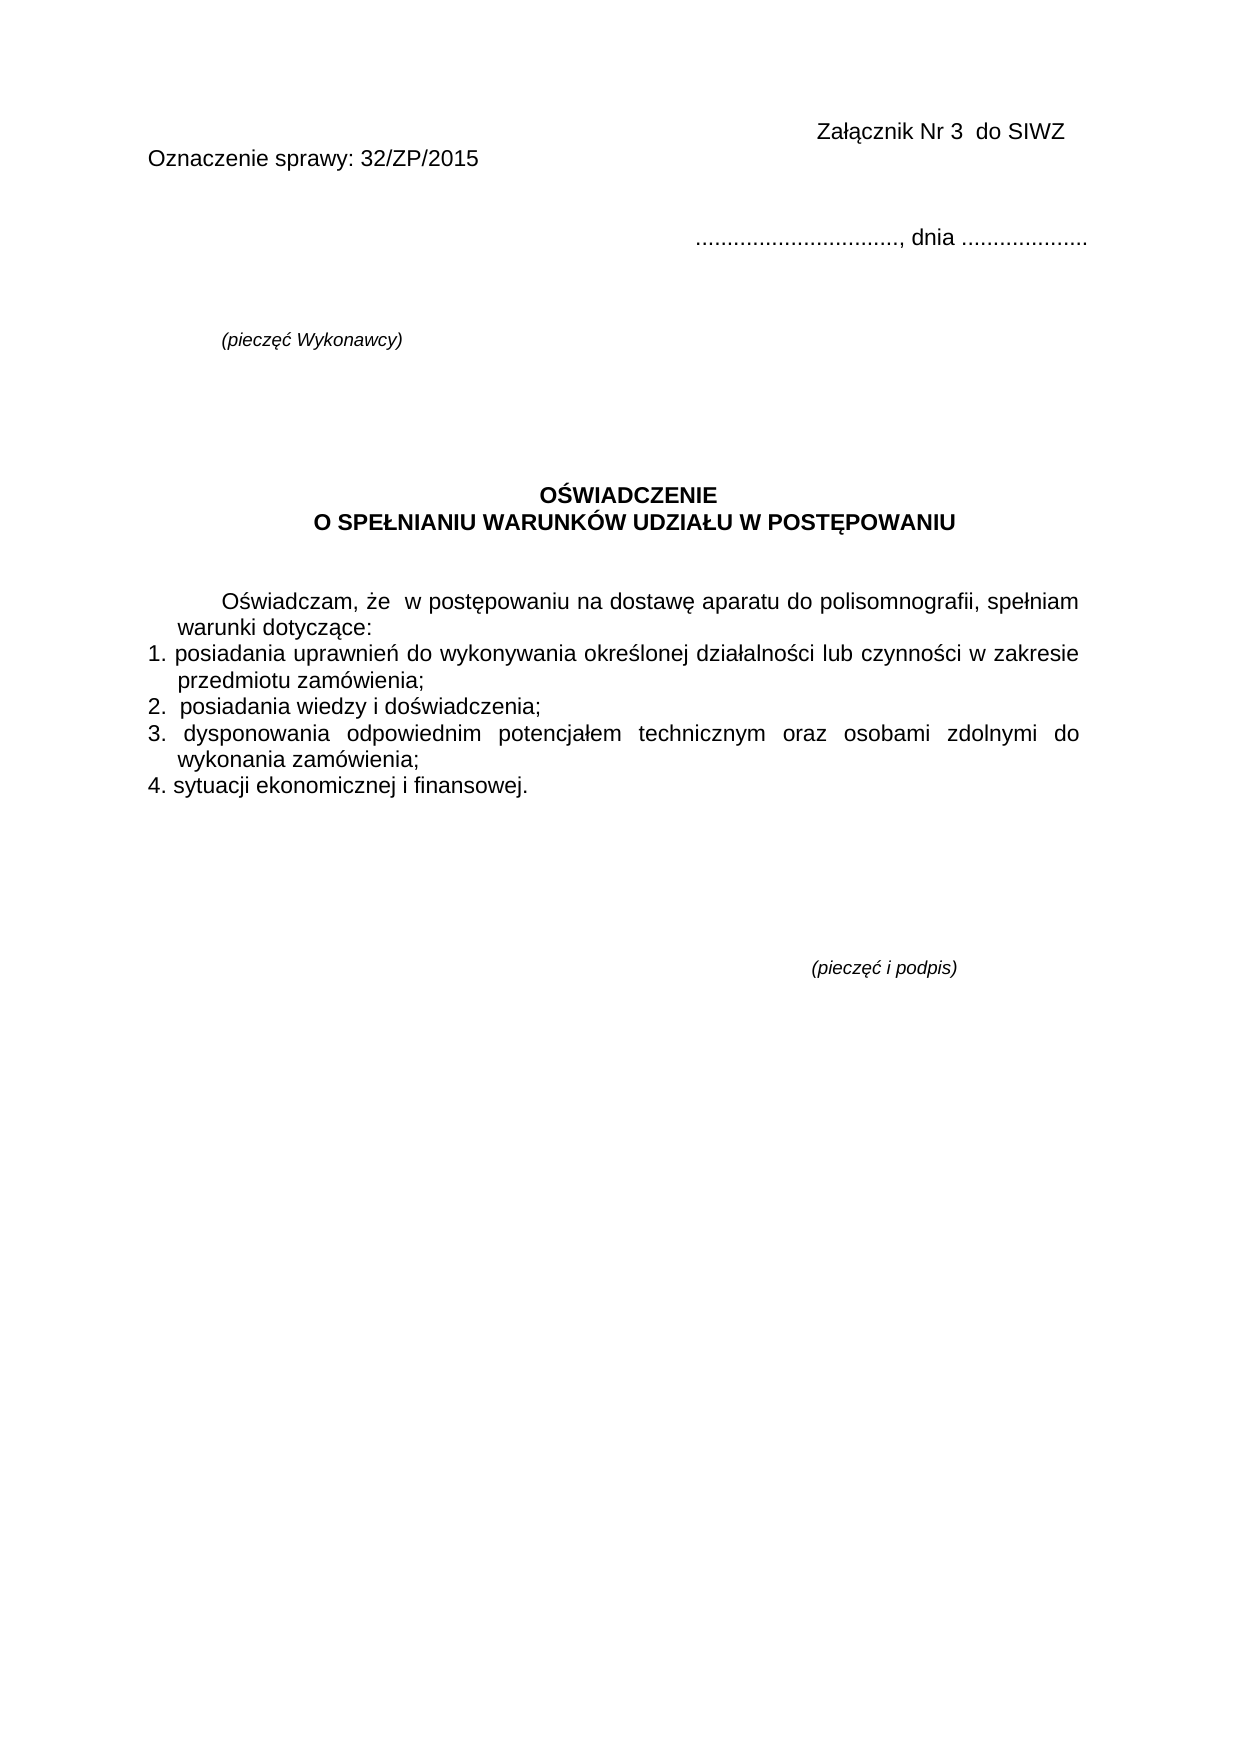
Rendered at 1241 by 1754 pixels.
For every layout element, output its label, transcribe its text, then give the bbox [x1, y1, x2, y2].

text 3. dysponowania odpowiednim potencjałem technicznym oraz osobami zdolnymi do wykonania zamówienia; [148, 719, 1080, 772]
text OŚWIADCZENIE [148, 482, 1109, 509]
text 4. sytuacji ekonomicznej i finansowej. [148, 772, 1080, 798]
text Oświadczam, że w postępowaniu na dostawę aparatu do polisomnografii, spełniam warunki dotyczące: [148, 588, 1080, 640]
text Oznaczenie sprawy: 32/ZP/2015 [148, 144, 1109, 171]
text 2. posiadania wiedzy i doświadczenia; [148, 693, 1080, 719]
text Załącznik Nr 3 do SIWZ [148, 118, 1109, 144]
text (pieczęć Wykonawcy) [148, 329, 1109, 351]
text 1. posiadania uprawnień do wykonywania określonej działalności lub czynności w zakresie przedmiotu zamówienia; [148, 640, 1080, 693]
text (pieczęć i podpis) [148, 957, 1109, 978]
text ................................, dnia .................... [148, 223, 1109, 250]
text O SPEŁNIANIU WARUNKÓW UDZIAŁU W POSTĘPOWANIU [148, 509, 1109, 535]
